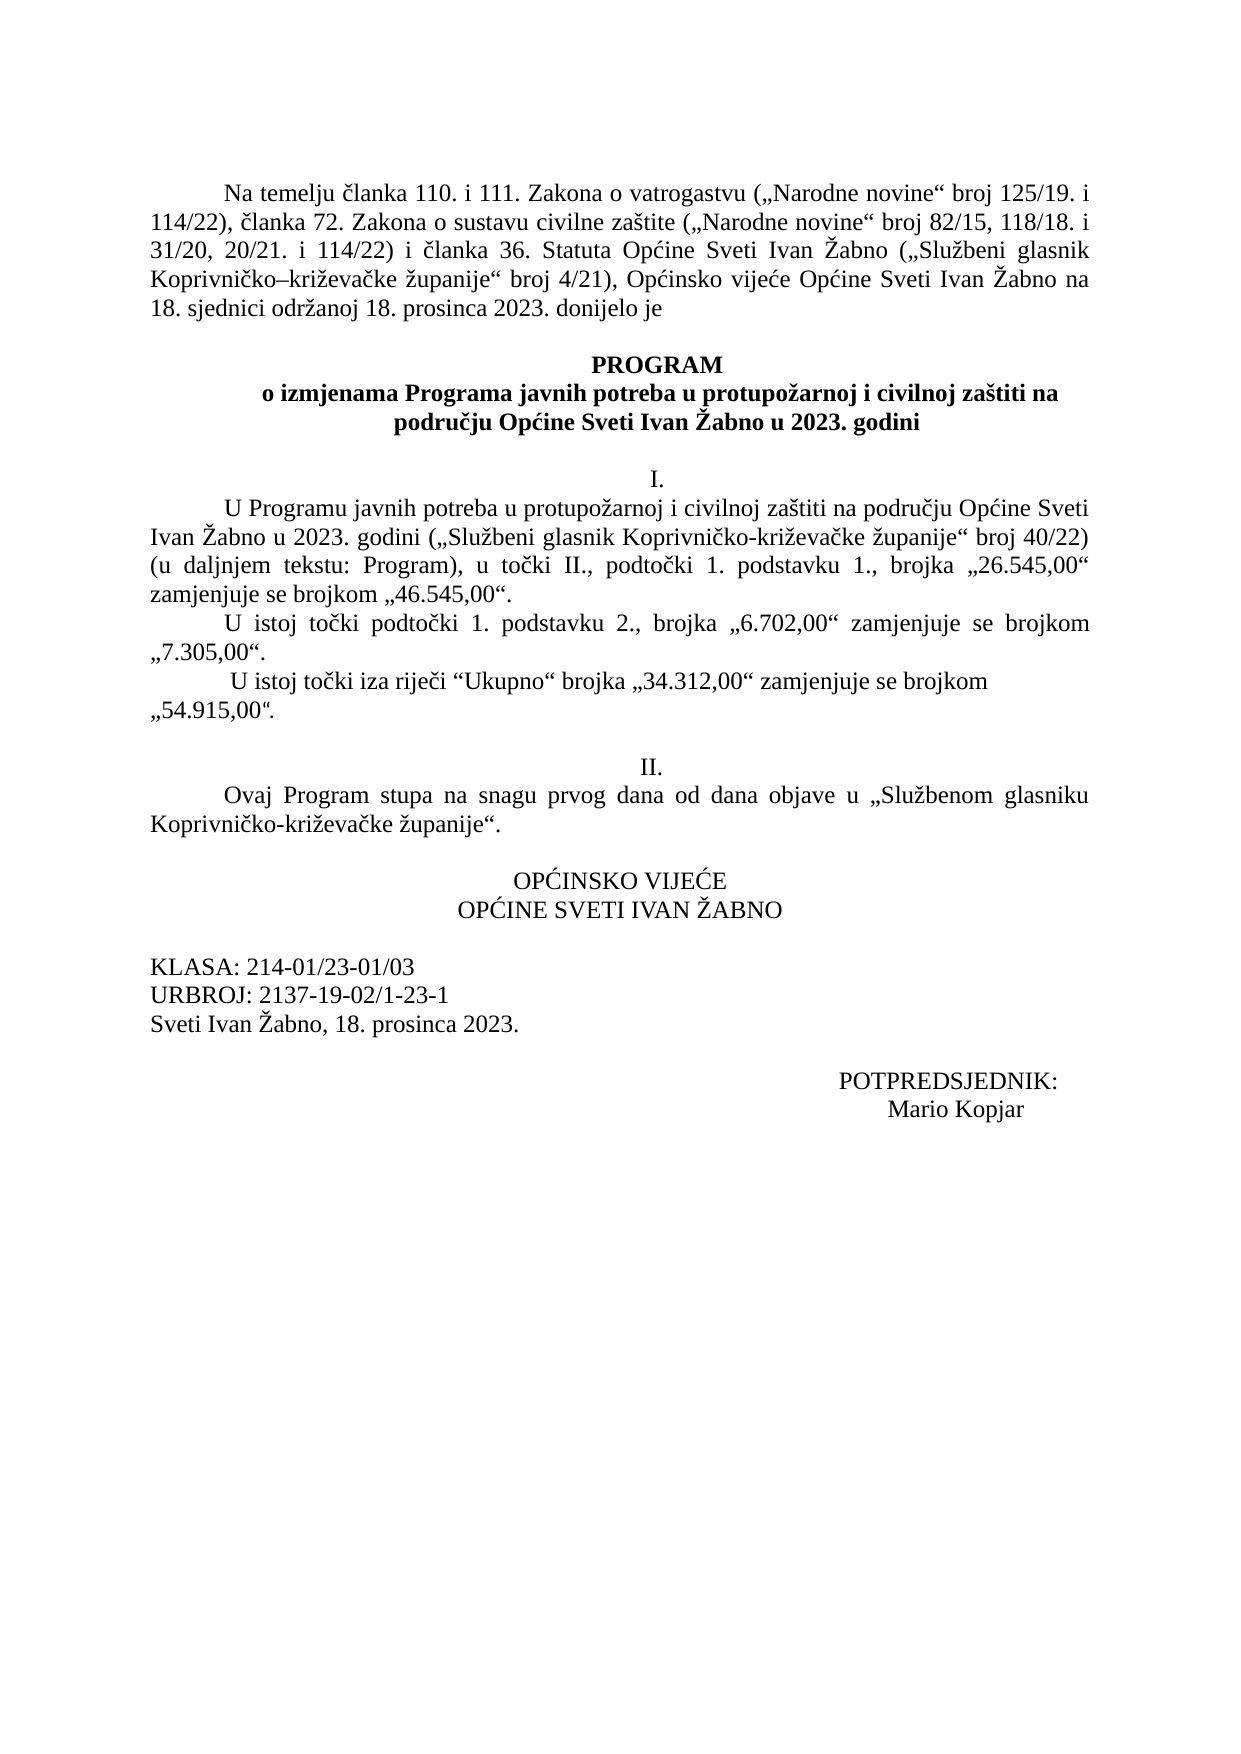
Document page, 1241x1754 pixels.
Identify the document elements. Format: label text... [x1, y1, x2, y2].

text PROGRAM [150, 350, 1090, 378]
text području Općine Sveti Ivan Žabno u 2023. godini [150, 407, 1090, 436]
text OPĆINE SVETI IVAN ŽABNO [150, 895, 1090, 923]
text Mario Kopjar [225, 1094, 1090, 1123]
text II. [150, 752, 1090, 781]
text Na temelju članka 110. i 111. Zakona o vatrogastvu („Narodne novine“ broj 125/19. i 114/22), članka 72. Zakona o sustavu civilne zaštite („Narodne novine“ broj 82/15, 118/18. i 31/20, 20/21. i 114/22) i članka 36. Statuta Općine Sveti Ivan Žabno („Službeni glasnik Koprivničko–križevačke županije“ broj 4/21), Općinsko vijeće Općine Sveti Ivan Žabno na 18. sjednici održanoj 18. prosinca 2023. donijelo je [150, 178, 1090, 322]
text I. [150, 464, 1090, 493]
text o izmjenama Programa javnih potreba u protupožarnoj i civilnoj zaštiti na [150, 378, 1090, 407]
text U istoj točki iza riječi “Ukupno“ brojka „34.312,00“ zamjenjuje se brojkom „54.915,00“. [150, 666, 1090, 724]
text URBROJ: 2137-19-02/1-23-1 [150, 980, 1090, 1009]
text U Programu javnih potreba u protupožarnoj i civilnoj zaštiti na području Općine Sveti Ivan Žabno u 2023. godini („Službeni glasnik Koprivničko-križevačke županije“ broj 40/22) (u daljnjem tekstu: Program), u točki II., podtočki 1. podstavku 1., brojka „26.545,00“ zamjenjuje se brojkom „46.545,00“. [150, 493, 1090, 608]
text Sveti Ivan Žabno, 18. prosinca 2023. [150, 1009, 1090, 1038]
text OPĆINSKO VIJEĆE [150, 866, 1090, 895]
text KLASA: 214-01/23-01/03 [150, 952, 1090, 980]
text POTPREDSJEDNIK: [740, 1066, 1090, 1094]
text Ovaj Program stupa na snagu prvog dana od dana objave u „Službenom glasniku Koprivničko-križevačke županije“. [150, 781, 1090, 838]
text U istoj točki podtočki 1. podstavku 2., brojka „6.702,00“ zamjenjuje se brojkom „7.305,00“. [150, 608, 1090, 666]
